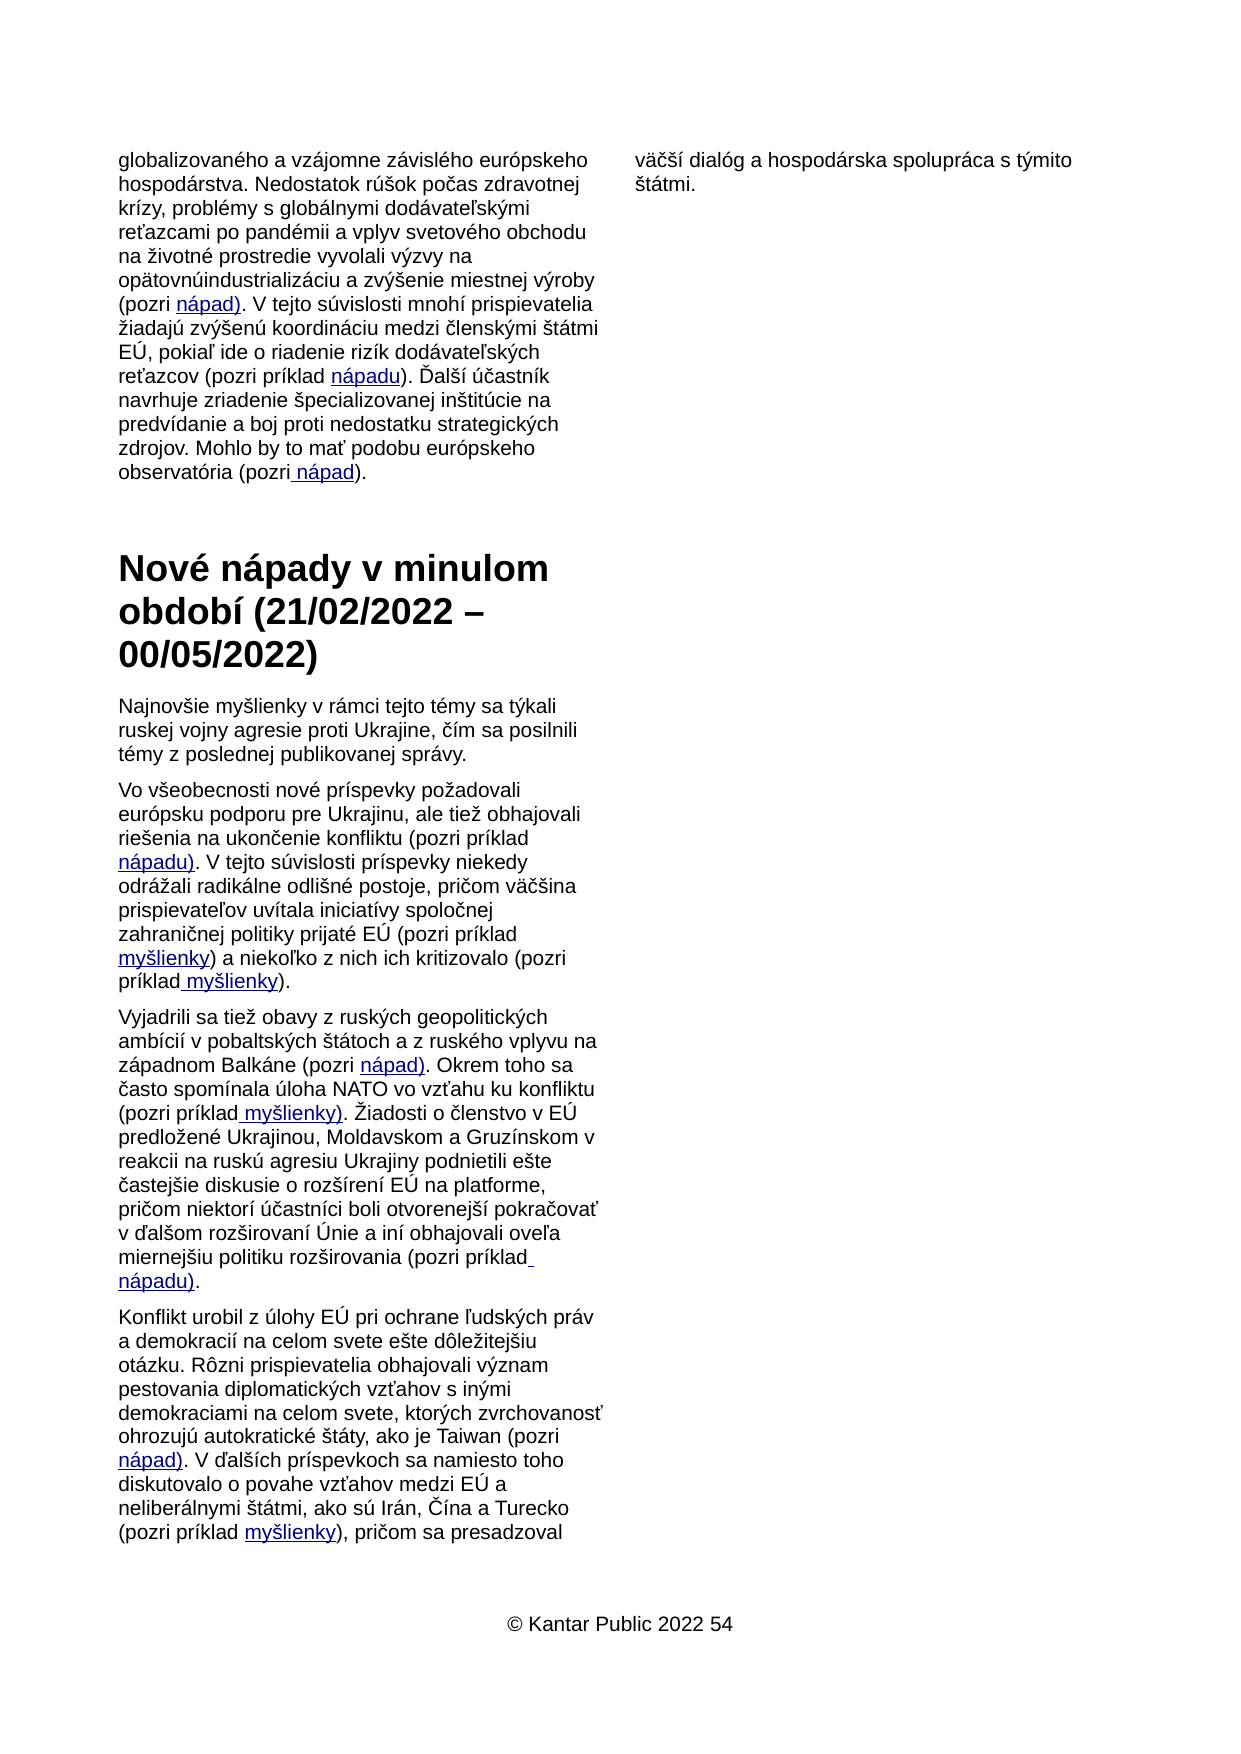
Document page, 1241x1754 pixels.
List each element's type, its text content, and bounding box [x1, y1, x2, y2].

text väčší dialóg a hospodárska spolupráca s týmito štátmi. [635, 148, 1122, 196]
text Vyjadrili sa tiež obavy z ruských geopolitických ambícií v pobaltských štátoch a z ruského vplyvu na západnom Balkáne (pozri nápad). Okrem toho sa často spomínala úloha NATO vo vzťahu ku konfliktu (pozri príklad myšlienky). Žiadosti o členstvo v EÚ predložené Ukrajinou, Moldavskom a Gruzínskom v reakcii na ruskú agresiu Ukrajiny podnietili ešte častejšie diskusie o rozšírení EÚ na platforme, pričom niektorí účastníci boli otvorenejší pokračovať v ďalšom rozširovaní Únie a iní obhajovali oveľa miernejšiu politiku rozširovania (pozri príklad nápadu). [118, 1005, 605, 1293]
text Vo všeobecnosti nové príspevky požadovali európsku podporu pre Ukrajinu, ale tiež obhajovali riešenia na ukončenie konfliktu (pozri príklad nápadu). V tejto súvislosti príspevky niekedy odrážali radikálne odlišné postoje, pričom väčšina prispievateľov uvítala iniciatívy spoločnej zahraničnej politiky prijaté EÚ (pozri príklad myšlienky) a niekoľko z nich ich kritizovalo (pozri príklad myšlienky). [118, 778, 605, 993]
text globalizovaného a vzájomne závislého európskeho hospodárstva. Nedostatok rúšok počas zdravotnej krízy, problémy s globálnymi dodávateľskými reťazcami po pandémii a vplyv svetového obchodu na životné prostredie vyvolali výzvy na opätovnúindustrializáciu a zvýšenie miestnej výroby (pozri nápad). V tejto súvislosti mnohí prispievatelia žiadajú zvýšenú koordináciu medzi členskými štátmi EÚ, pokiaľ ide o riadenie rizík dodávateľských reťazcov (pozri príklad nápadu). Ďalší účastník navrhuje zriadenie špecializovanej inštitúcie na predvídanie a boj proti nedostatku strategických zdrojov. Mohlo by to mať podobu európskeho observatória (pozri nápad). [118, 148, 605, 483]
text Najnovšie myšlienky v rámci tejto témy sa týkali ruskej vojny agresie proti Ukrajine, čím sa posilnili témy z poslednej publikovanej správy. [118, 694, 605, 766]
subtitle Nové nápady v minulom období (21/02/2022 – 00/05/2022) [118, 546, 605, 675]
text Konflikt urobil z úlohy EÚ pri ochrane ľudských práv a demokracií na celom svete ešte dôležitejšiu otázku. Rôzni prispievatelia obhajovali význam pestovania diplomatických vzťahov s inými demokraciami na celom svete, ktorých zvrchovanosť ohrozujú autokratické štáty, ako je Taiwan (pozri nápad). V ďalších príspevkoch sa namiesto toho diskutovalo o povahe vzťahov medzi EÚ a neliberálnymi štátmi, ako sú Irán, Čína a Turecko (pozri príklad myšlienky), pričom sa presadzoval [118, 1304, 605, 1544]
